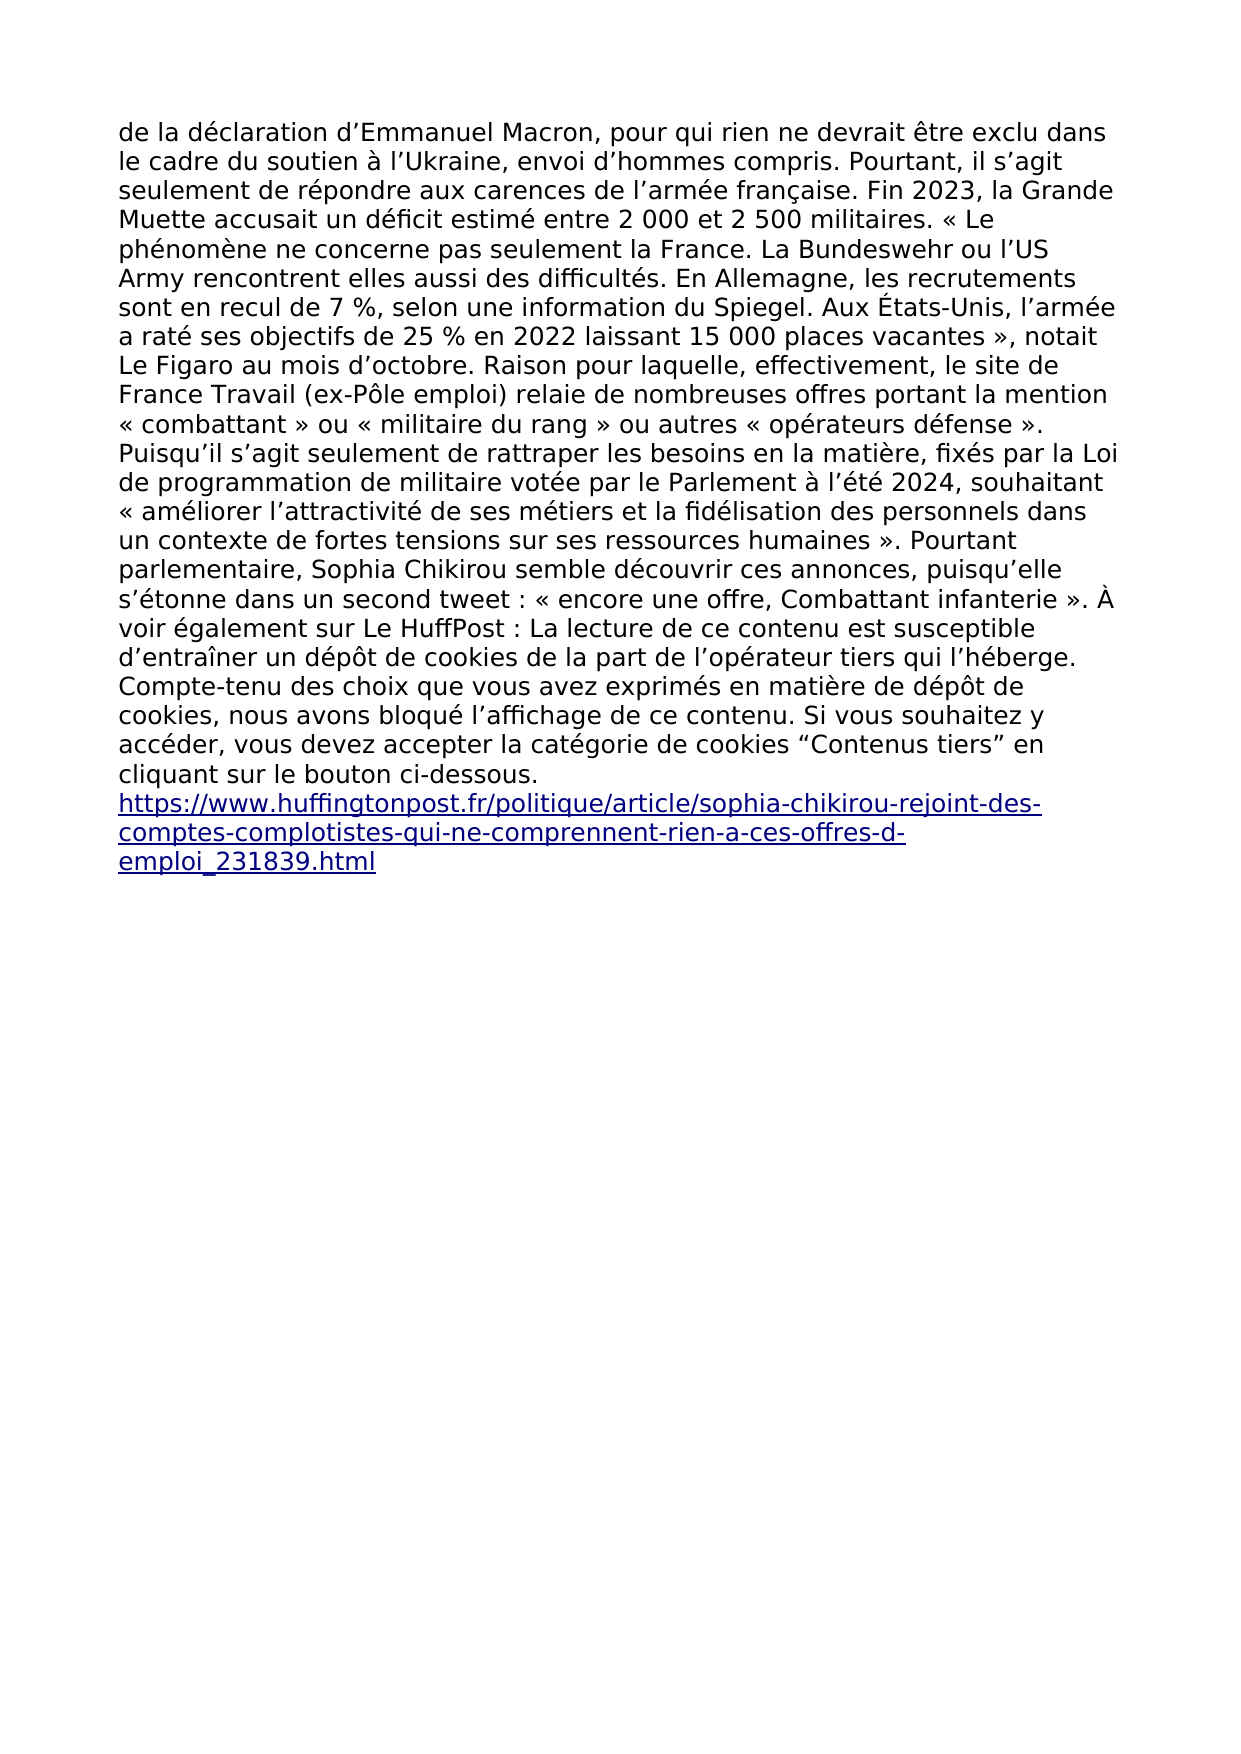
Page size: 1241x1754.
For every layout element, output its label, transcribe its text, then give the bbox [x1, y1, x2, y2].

text de la déclaration d’Emmanuel Macron, pour qui rien ne devrait être exclu dans le cadre du soutien à l’Ukraine, envoi d’hommes compris. Pourtant, il s’agit seulement de répondre aux carences de l’armée française. Fin 2023, la Grande Muette accusait un déficit estimé entre 2 000 et 2 500 militaires. « Le phénomène ne concerne pas seulement la France. La Bundeswehr ou l’US Army rencontrent elles aussi des difficultés. En Allemagne, les recrutements sont en recul de 7 %, selon une information du Spiegel. Aux États-Unis, l’armée a raté ses objectifs de 25 % en 2022 laissant 15 000 places vacantes », notait Le Figaro au mois d’octobre. Raison pour laquelle, effectivement, le site de France Travail (ex-Pôle emploi) relaie de nombreuses offres portant la mention « combattant » ou « militaire du rang » ou autres « opérateurs défense ». Puisqu’il s’agit seulement de rattraper les besoins en la matière, fixés par la Loi de programmation de militaire votée par le Parlement à l’été 2024, souhaitant « améliorer l’attractivité de ses métiers et la fidélisation des personnels dans un contexte de fortes tensions sur ses ressources humaines ». Pourtant parlementaire, Sophia Chikirou semble découvrir ces annonces, puisqu’elle s’étonne dans un second tweet : « encore une offre, Combattant infanterie ». À voir également sur Le HuffPost : La lecture de ce contenu est susceptible d’entraîner un dépôt de cookies de la part de l’opérateur tiers qui l’héberge. Compte-tenu des choix que vous avez exprimés en matière de dépôt de cookies, nous avons bloqué l’affichage de ce contenu. Si vous souhaitez y accéder, vous devez accepter la catégorie de cookies “Contenus tiers” en cliquant sur le bouton ci-dessous. https://www.huffingtonpost.fr/politique/article/sophia-chikirou-rejoint-des-comptes-complotistes-qui-ne-comprennent-rien-a-ces-offres-d-emploi_231839.html [118, 118, 1122, 876]
